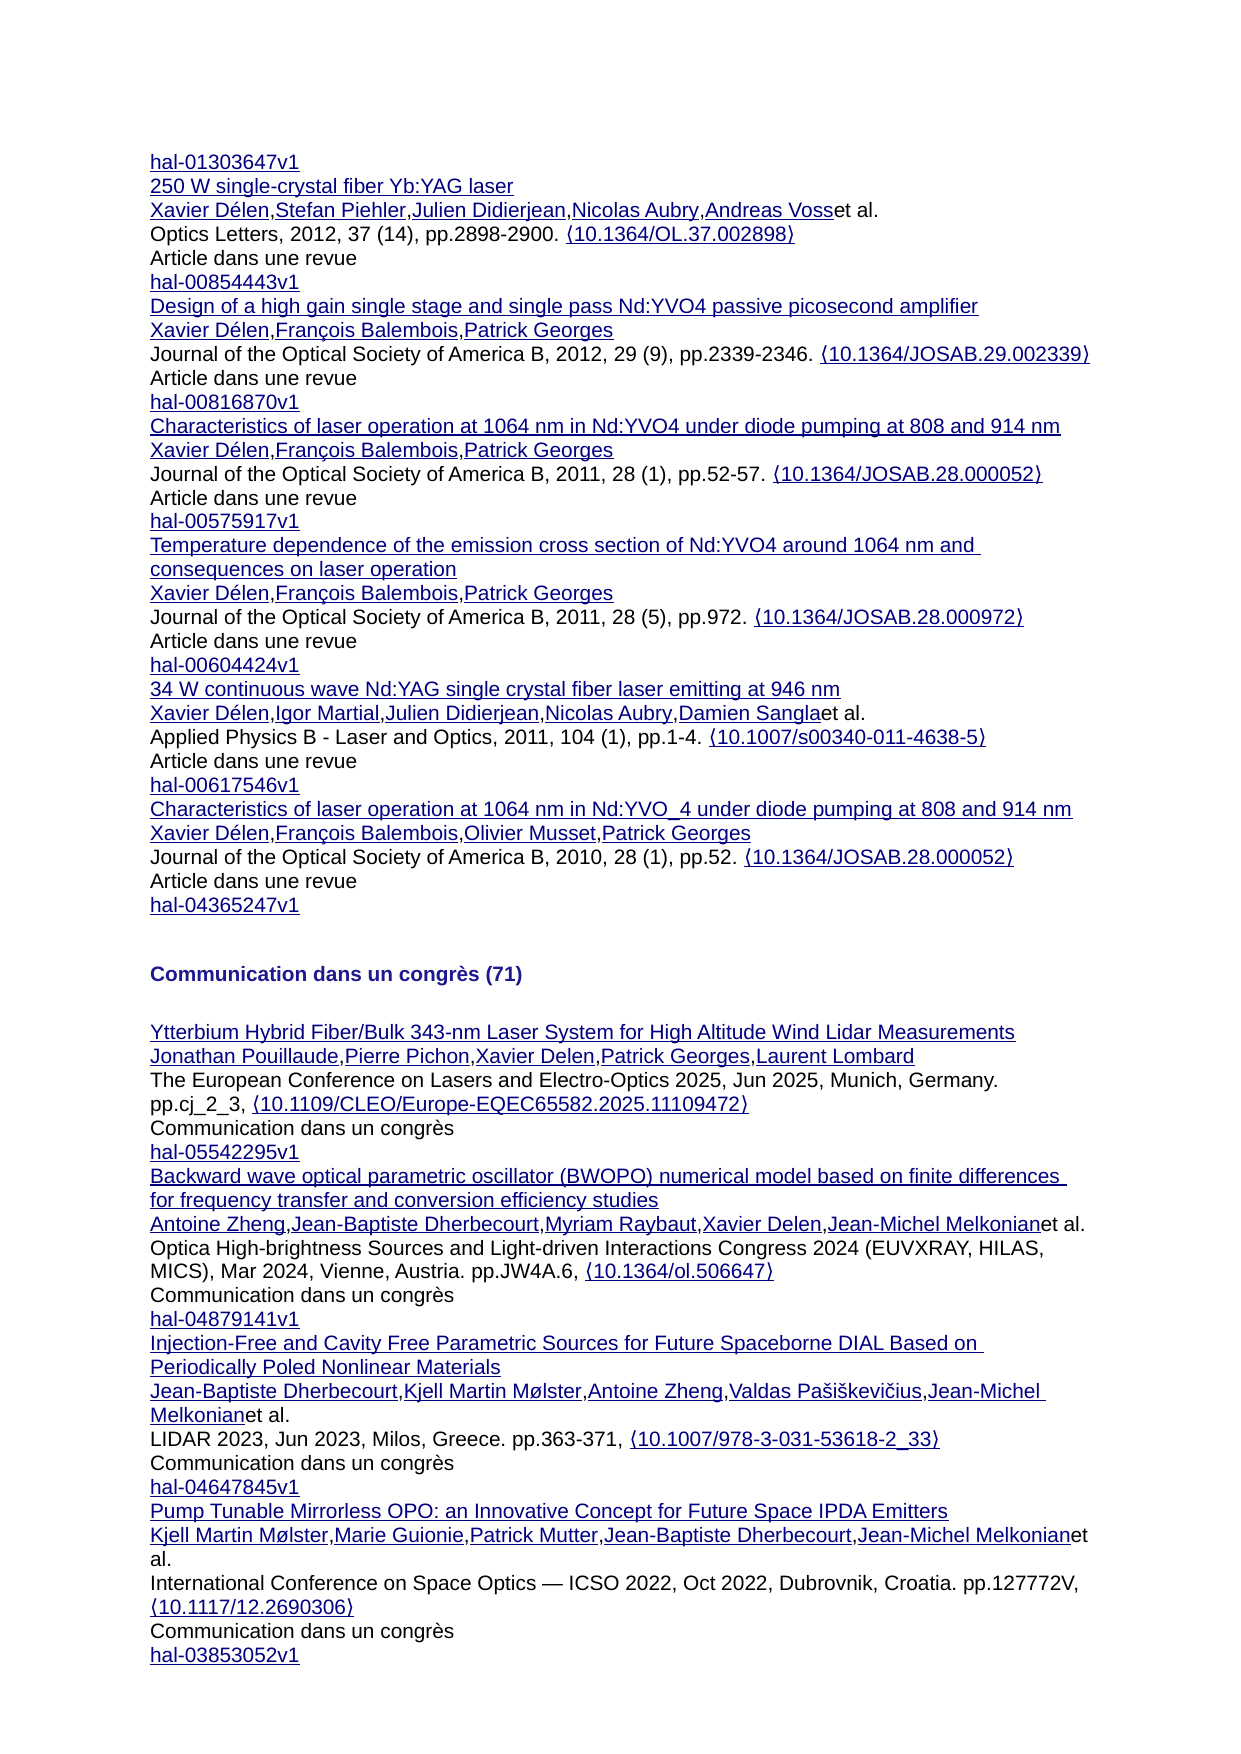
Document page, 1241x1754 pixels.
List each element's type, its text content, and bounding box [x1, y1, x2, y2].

table_header Ytterbium Hybrid Fiber/Bulk 343-nm Laser System for High Altitude Wind Lidar Measurements Jonathan Pouillaude,Pierre Pichon,Xavier Delen,Patrick Georges,Laurent Lombard The European Conference on Lasers and Electro-Optics 2025, Jun 2025, Munich, Germany. pp.cj_2_3, ⟨10.1109/CLEO/Europe-EQEC65582.2025.11109472⟩ Communication dans un congrès hal-05542295v1 [150, 1020, 1090, 1163]
table_cell 250 W single-crystal fiber Yb:YAG laser Xavier Délen,Stefan Piehler,Julien Didierjean,Nicolas Aubry,Andreas Vosset al. Optics Letters, 2012, 37 (14), pp.2898-2900. ⟨10.1364/OL.37.002898⟩ Article dans une revue hal-00854443v1 [150, 174, 1090, 294]
subtitle Communication dans un congrès (71) [150, 961, 1090, 985]
table_cell Characteristics of laser operation at 1064 nm in Nd:YVO4 under diode pumping at 808 and 914 nm Xavier Délen,François Balembois,Patrick Georges Journal of the Optical Society of America B, 2011, 28 (1), pp.52-57. ⟨10.1364/JOSAB.28.000052⟩ Article dans une revue hal-00575917v1 [150, 414, 1090, 533]
table_cell Temperature dependence of the emission cross section of Nd:YVO4 around 1064 nm and consequences on laser operation Xavier Délen,François Balembois,Patrick Georges Journal of the Optical Society of America B, 2011, 28 (5), pp.972. ⟨10.1364/JOSAB.28.000972⟩ Article dans une revue hal-00604424v1 [150, 533, 1090, 677]
table_cell 34 W continuous wave Nd:YAG single crystal fiber laser emitting at 946 nm Xavier Délen,Igor Martial,Julien Didierjean,Nicolas Aubry,Damien Sanglaet al. Applied Physics B - Laser and Optics, 2011, 104 (1), pp.1-4. ⟨10.1007/s00340-011-4638-5⟩ Article dans une revue hal-00617546v1 [150, 677, 1090, 797]
table_cell Design of a high gain single stage and single pass Nd:YVO4 passive picosecond amplifier Xavier Délen,François Balembois,Patrick Georges Journal of the Optical Society of America B, 2012, 29 (9), pp.2339-2346. ⟨10.1364/JOSAB.29.002339⟩ Article dans une revue hal-00816870v1 [150, 294, 1090, 413]
table_cell hal-01303647v1 [150, 150, 1090, 174]
table_cell Pump Tunable Mirrorless OPO: an Innovative Concept for Future Space IPDA Emitters Kjell Martin Mølster,Marie Guionie,Patrick Mutter,Jean-Baptiste Dherbecourt,Jean-Michel Melkonianet al. International Conference on Space Optics — ICSO 2022, Oct 2022, Dubrovnik, Croatia. pp.127772V, ⟨10.1117/12.2690306⟩ Communication dans un congrès hal-03853052v1 [150, 1499, 1090, 1667]
table_cell Injection-Free and Cavity Free Parametric Sources for Future Spaceborne DIAL Based on Periodically Poled Nonlinear Materials Jean-Baptiste Dherbecourt,Kjell Martin Mølster,Antoine Zheng,Valdas Pašiškevičius,Jean-Michel Melkonianet al. LIDAR 2023, Jun 2023, Milos, Greece. pp.363-371, ⟨10.1007/978-3-031-53618-2_33⟩ Communication dans un congrès hal-04647845v1 [150, 1331, 1090, 1499]
table_cell Characteristics of laser operation at 1064 nm in Nd:YVO_4 under diode pumping at 808 and 914 nm Xavier Délen,François Balembois,Olivier Musset,Patrick Georges Journal of the Optical Society of America B, 2010, 28 (1), pp.52. ⟨10.1364/JOSAB.28.000052⟩ Article dans une revue hal-04365247v1 [150, 797, 1090, 917]
table_cell Backward wave optical parametric oscillator (BWOPO) numerical model based on finite differences for frequency transfer and conversion efficiency studies Antoine Zheng,Jean-Baptiste Dherbecourt,Myriam Raybaut,Xavier Delen,Jean-Michel Melkonianet al. Optica High-brightness Sources and Light-driven Interactions Congress 2024 (EUVXRAY, HILAS, MICS), Mar 2024, Vienne, Austria. pp.JW4A.6, ⟨10.1364/ol.506647⟩ Communication dans un congrès hal-04879141v1 [150, 1164, 1090, 1331]
